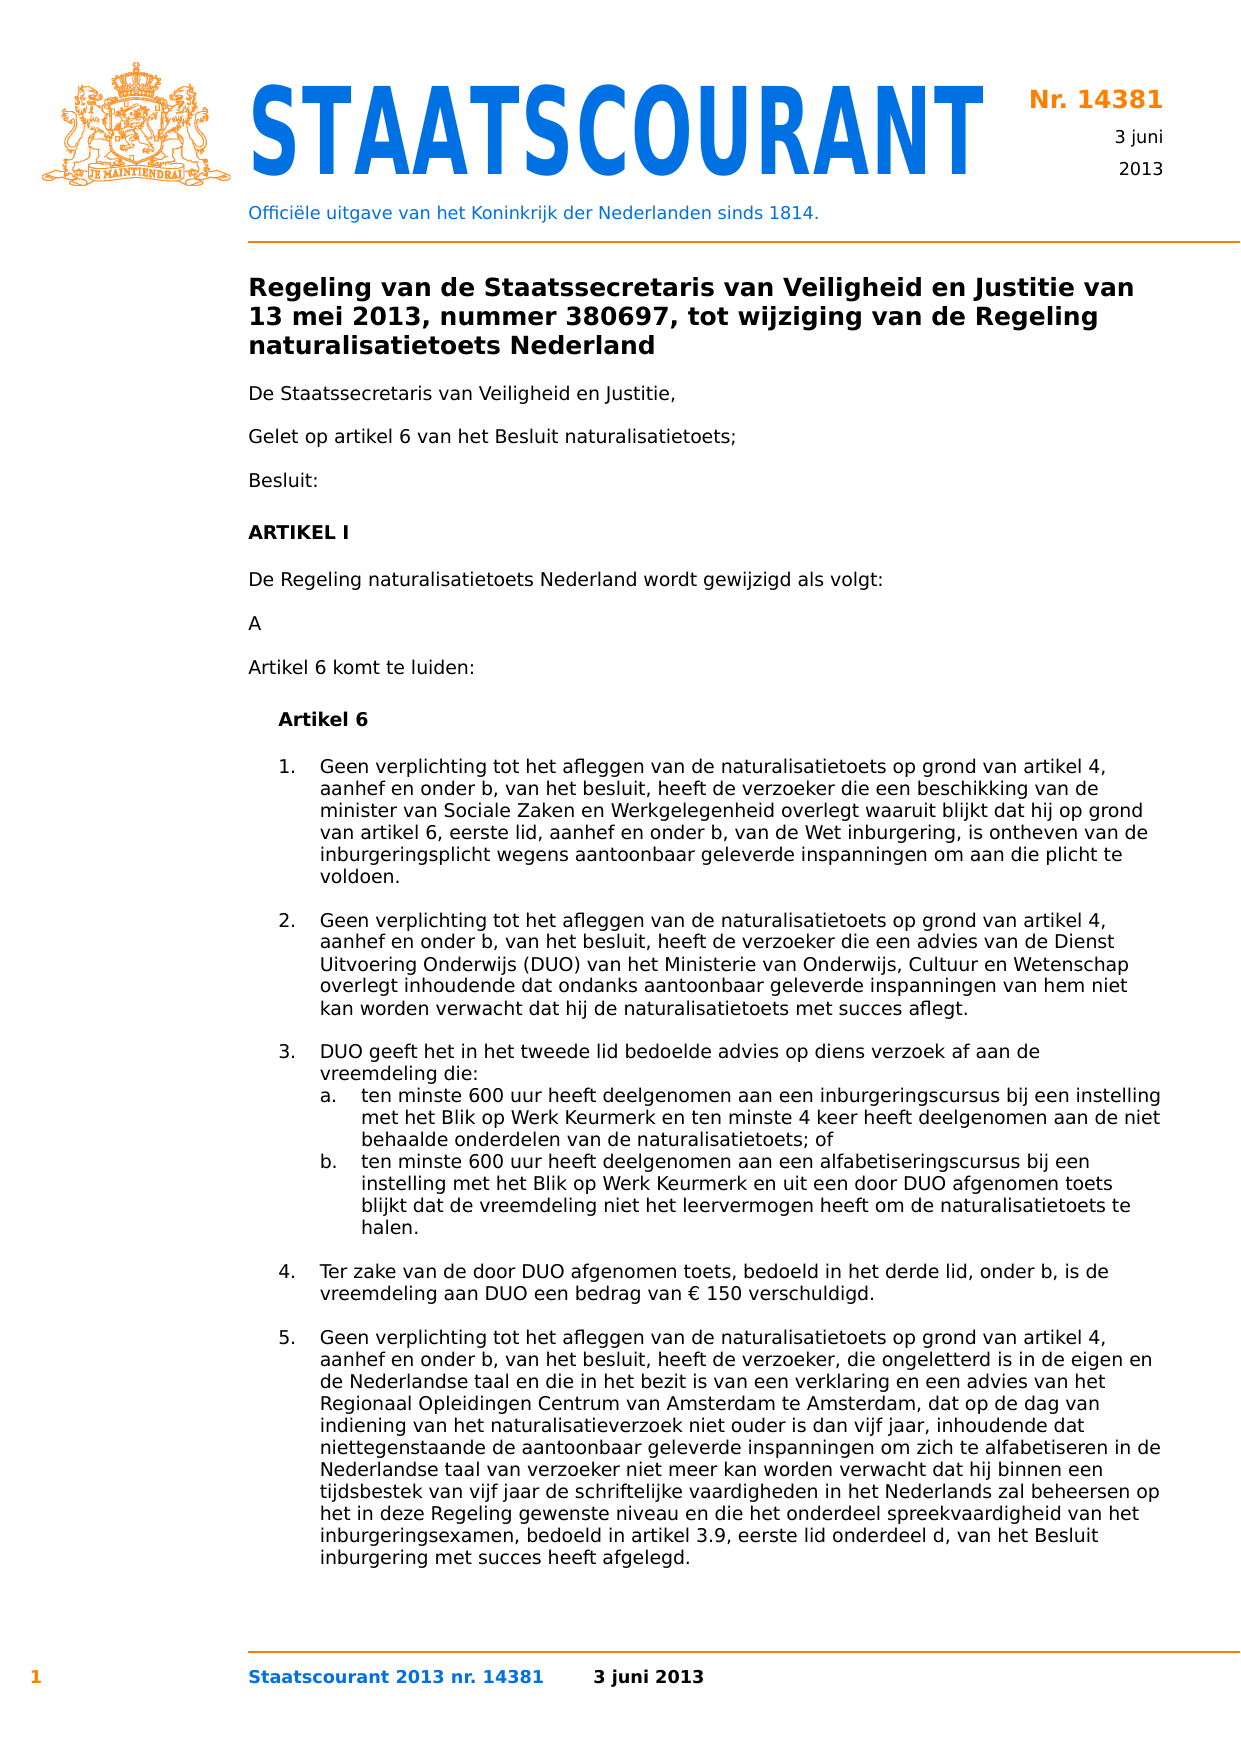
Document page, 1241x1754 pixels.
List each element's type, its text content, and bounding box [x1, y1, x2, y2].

table_header Nr. 14381 [998, 62, 1240, 121]
text 4. Ter zake van de door DUO afgenomen toets, bedoeld in het derde lid, onder b, is de vreemdeling aan DUO een bedrag van € 150 verschuldigd. [278, 1261, 1163, 1305]
subtitle Regeling van de Staatssecretaris van Veiligheid en Justitie van 13 mei 2013, nummer 380697, tot wijziging van de Regeling naturalisatietoets Nederland [248, 273, 1163, 361]
text 5. Geen verplichting tot het afleggen van de naturalisatietoets op grond van artikel 4, aanhef en onder b, van het besluit, heeft de verzoeker, die ongeletterd is in de eigen en de Nederlandse taal en die in het bezit is van een verklaring en een advies van het Regionaal Opleidingen Centrum van Amsterdam te Amsterdam, dat op de dag van indiening van het naturalisatieverzoek niet ouder is dan vijf jaar, inhoudende dat niettegenstaande de aantoonbaar geleverde inspanningen om zich te alfabetiseren in de Nederlandse taal van verzoeker niet meer kan worden verwacht dat hij binnen een tijdsbestek van vijf jaar de schriftelijke vaardigheden in het Nederlands zal beheersen op het in deze Regeling gewenste niveau en die het onderdeel spreekvaardigheid van het inburgeringsexamen, bedoeld in artikel 3.9, eerste lid onderdeel d, van het Besluit inburgering met succes heeft afgelegd. [278, 1327, 1163, 1568]
subtitle Artikel 6 [278, 709, 1163, 731]
table_header [25, 62, 248, 241]
table_cell 3 juni [998, 121, 1240, 153]
text 2. Geen verplichting tot het afleggen van de naturalisatietoets op grond van artikel 4, aanhef en onder b, van het besluit, heeft de verzoeker die een advies van de Dienst Uitvoering Onderwijs (DUO) van het Ministerie van Onderwijs, Cultuur en Wetenschap overlegt inhoudende dat ondanks aantoonbaar geleverde inspanningen van hem niet kan worden verwacht dat hij de naturalisatietoets met succes aflegt. [278, 909, 1163, 1019]
table_cell Officiële uitgave van het Koninkrijk der Nederlanden sinds 1814. [248, 203, 1240, 241]
table_cell 2013 [998, 153, 1240, 203]
text Artikel 6 komt te luiden: [248, 657, 1163, 679]
subtitle ARTIKEL I [248, 522, 1163, 544]
text 3. DUO geeft het in het tweede lid bedoelde advies op diens verzoek af aan de vreemdeling die: [278, 1041, 1163, 1085]
text De Staatssecretaris van Veiligheid en Justitie, [248, 382, 1163, 404]
text Besluit: [248, 470, 1163, 492]
text De Regeling naturalisatietoets Nederland wordt gewijzigd als volgt: [248, 569, 1163, 591]
text b. ten minste 600 uur heeft deelgenomen aan een alfabetiseringscursus bij een instelling met het Blik op Werk Keurmerk en uit een door DUO afgenomen toets blijkt dat de vreemdeling niet het leervermogen heeft om de naturalisatietoets te halen. [319, 1151, 1163, 1239]
table_header STAATSCOURANT [248, 62, 998, 203]
picture [41, 62, 231, 186]
text a. ten minste 600 uur heeft deelgenomen aan een inburgeringscursus bij een instelling met het Blik op Werk Keurmerk en ten minste 4 keer heeft deelgenomen aan de niet behaalde onderdelen van de naturalisatietoets; of [319, 1085, 1163, 1151]
text 1. Geen verplichting tot het afleggen van de naturalisatietoets op grond van artikel 4, aanhef en onder b, van het besluit, heeft de verzoeker die een beschikking van de minister van Sociale Zaken en Werkgelegenheid overlegt waaruit blijkt dat hij op grond van artikel 6, eerste lid, aanhef en onder b, van de Wet inburgering, is ontheven van de inburgeringsplicht wegens aantoonbaar geleverde inspanningen om aan die plicht te voldoen. [278, 756, 1163, 888]
text A [248, 613, 1163, 635]
text Gelet op artikel 6 van het Besluit naturalisatietoets; [248, 426, 1163, 448]
